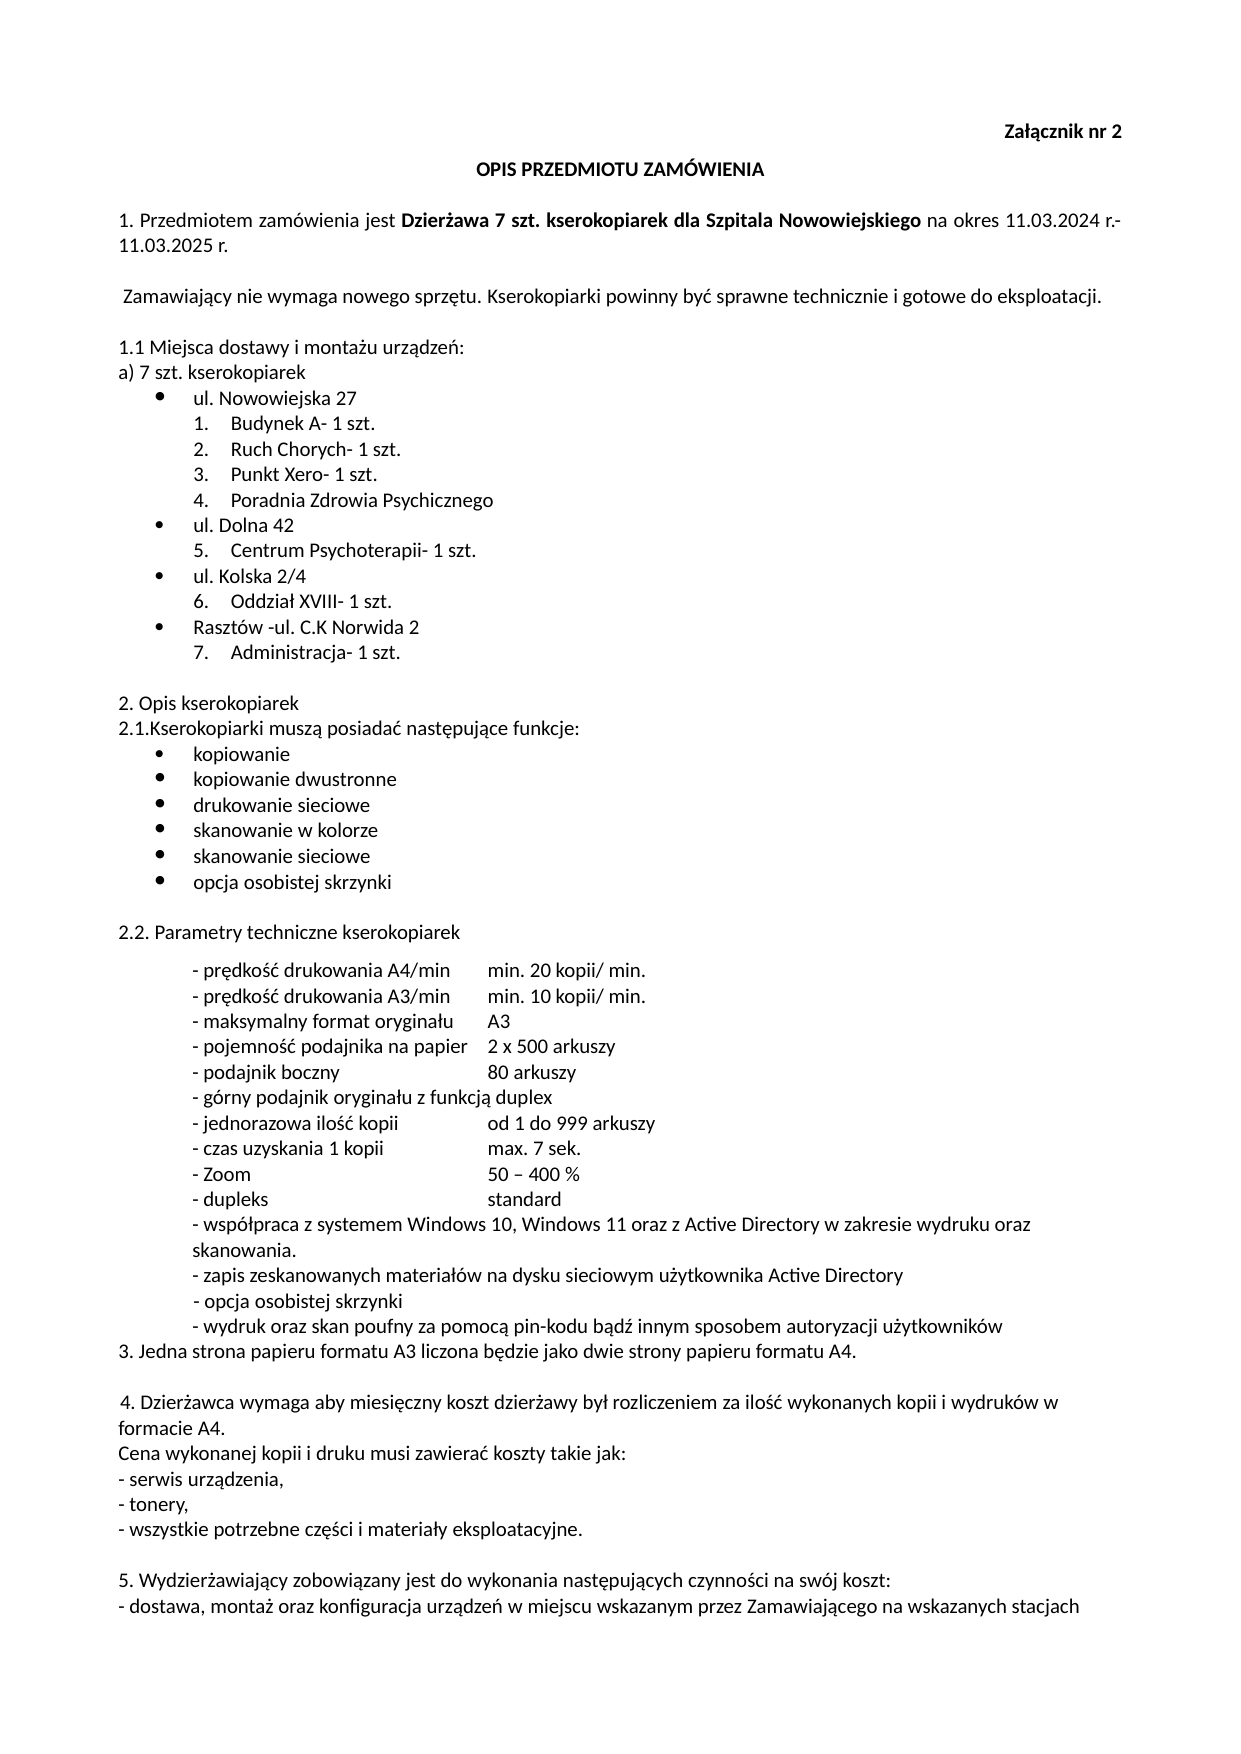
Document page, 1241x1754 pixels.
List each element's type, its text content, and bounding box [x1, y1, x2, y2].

list Ruch Chorych- 1 szt. [193, 436, 1122, 461]
text 2.1.Kserokopiarki muszą posiadać następujące funkcje: [118, 716, 1122, 741]
text - górny podajnik oryginału z funkcją duplex [192, 1084, 1122, 1110]
text - współpraca z systemem Windows 10, Windows 11 oraz z Active Directory w zakresie wydruku oraz skanowania. [192, 1212, 1122, 1262]
list Rasztów -ul. C.K Norwida 2 [156, 614, 1122, 639]
text - czas uzyskania 1 kopii max. 7 sek. [192, 1135, 1122, 1161]
text - serwis urządzenia, [118, 1466, 1122, 1491]
text - wszystkie potrzebne części i materiały eksploatacyjne. [118, 1517, 1122, 1542]
list skanowanie w kolorze [156, 818, 1122, 843]
text - dupleks standard [192, 1186, 1122, 1212]
text Załącznik nr 2 [118, 118, 1122, 143]
text Zamawiający nie wymaga nowego sprzętu. Kserokopiarki powinny być sprawne technicznie i gotowe do eksploatacji. [118, 283, 1122, 309]
list ul. Dolna 42 [156, 512, 1122, 538]
text - pojemność podajnika na papier 2 x 500 arkuszy [192, 1034, 1122, 1059]
text - maksymalny format oryginału A3 [192, 1008, 1122, 1034]
list Punkt Xero- 1 szt. [193, 461, 1122, 487]
text - tonery, [118, 1491, 1122, 1517]
text - prędkość drukowania A4/min min. 20 kopii/ min. [192, 957, 1122, 983]
list opcja osobistej skrzynki [156, 869, 1122, 894]
text - podajnik boczny 80 arkuszy [192, 1059, 1122, 1084]
list Poradnia Zdrowia Psychicznego [193, 487, 1122, 512]
text a) 7 szt. kserokopiarek [118, 359, 1122, 385]
text - zapis zeskanowanych materiałów na dysku sieciowym użytkownika Active Directory [192, 1262, 1122, 1288]
text Cena wykonanej kopii i druku musi zawierać koszty takie jak: [118, 1440, 1122, 1466]
list ul. Nowowiejska 27 [156, 385, 1122, 411]
text - wydruk oraz skan poufny za pomocą pin-kodu bądź innym sposobem autoryzacji użytkowników [192, 1313, 1122, 1339]
list Centrum Psychoterapii- 1 szt. [193, 538, 1122, 563]
list Oddział XVIII- 1 szt. [193, 588, 1122, 614]
text - dostawa, montaż oraz konfiguracja urządzeń w miejscu wskazanym przez Zamawiającego na wskazanych stacjach [118, 1593, 1122, 1618]
text 1. Przedmiotem zamówienia jest Dzierżawa 7 szt. kserokopiarek dla Szpitala Nowowiejskiego na okres 11.03.2024 r.- 11.03.2025 r. [118, 207, 1122, 258]
text OPIS PRZEDMIOTU ZAMÓWIENIA [118, 156, 1122, 182]
text - prędkość drukowania A3/min min. 10 kopii/ min. [192, 983, 1122, 1008]
list kopiowanie dwustronne [156, 766, 1122, 792]
list ul. Kolska 2/4 [156, 563, 1122, 588]
text - Zoom 50 – 400 % [192, 1161, 1122, 1186]
list skanowanie sieciowe [156, 843, 1122, 869]
list drukowanie sieciowe [156, 792, 1122, 818]
text - opcja osobistej skrzynki [193, 1288, 1122, 1313]
list Budynek A- 1 szt. [193, 411, 1122, 436]
text - jednorazowa ilość kopii od 1 do 999 arkuszy [192, 1110, 1122, 1135]
text 3. Jedna strona papieru formatu A3 liczona będzie jako dwie strony papieru formatu A4. [118, 1339, 1122, 1364]
text 2.2. Parametry techniczne kserokopiarek [118, 919, 1122, 945]
text 1.1 Miejsca dostawy i montażu urządzeń: [118, 334, 1122, 359]
list kopiowanie [156, 741, 1122, 766]
list Administracja- 1 szt. [193, 639, 1122, 665]
text 2. Opis kserokopiarek [118, 690, 1122, 716]
text 4. Dzierżawca wymaga aby miesięczny koszt dzierżawy był rozliczeniem za ilość wykonanych kopii i wydruków w formacie A4. [118, 1389, 1122, 1440]
text 5. Wydzierżawiający zobowiązany jest do wykonania następujących czynności na swój koszt: [118, 1567, 1122, 1593]
